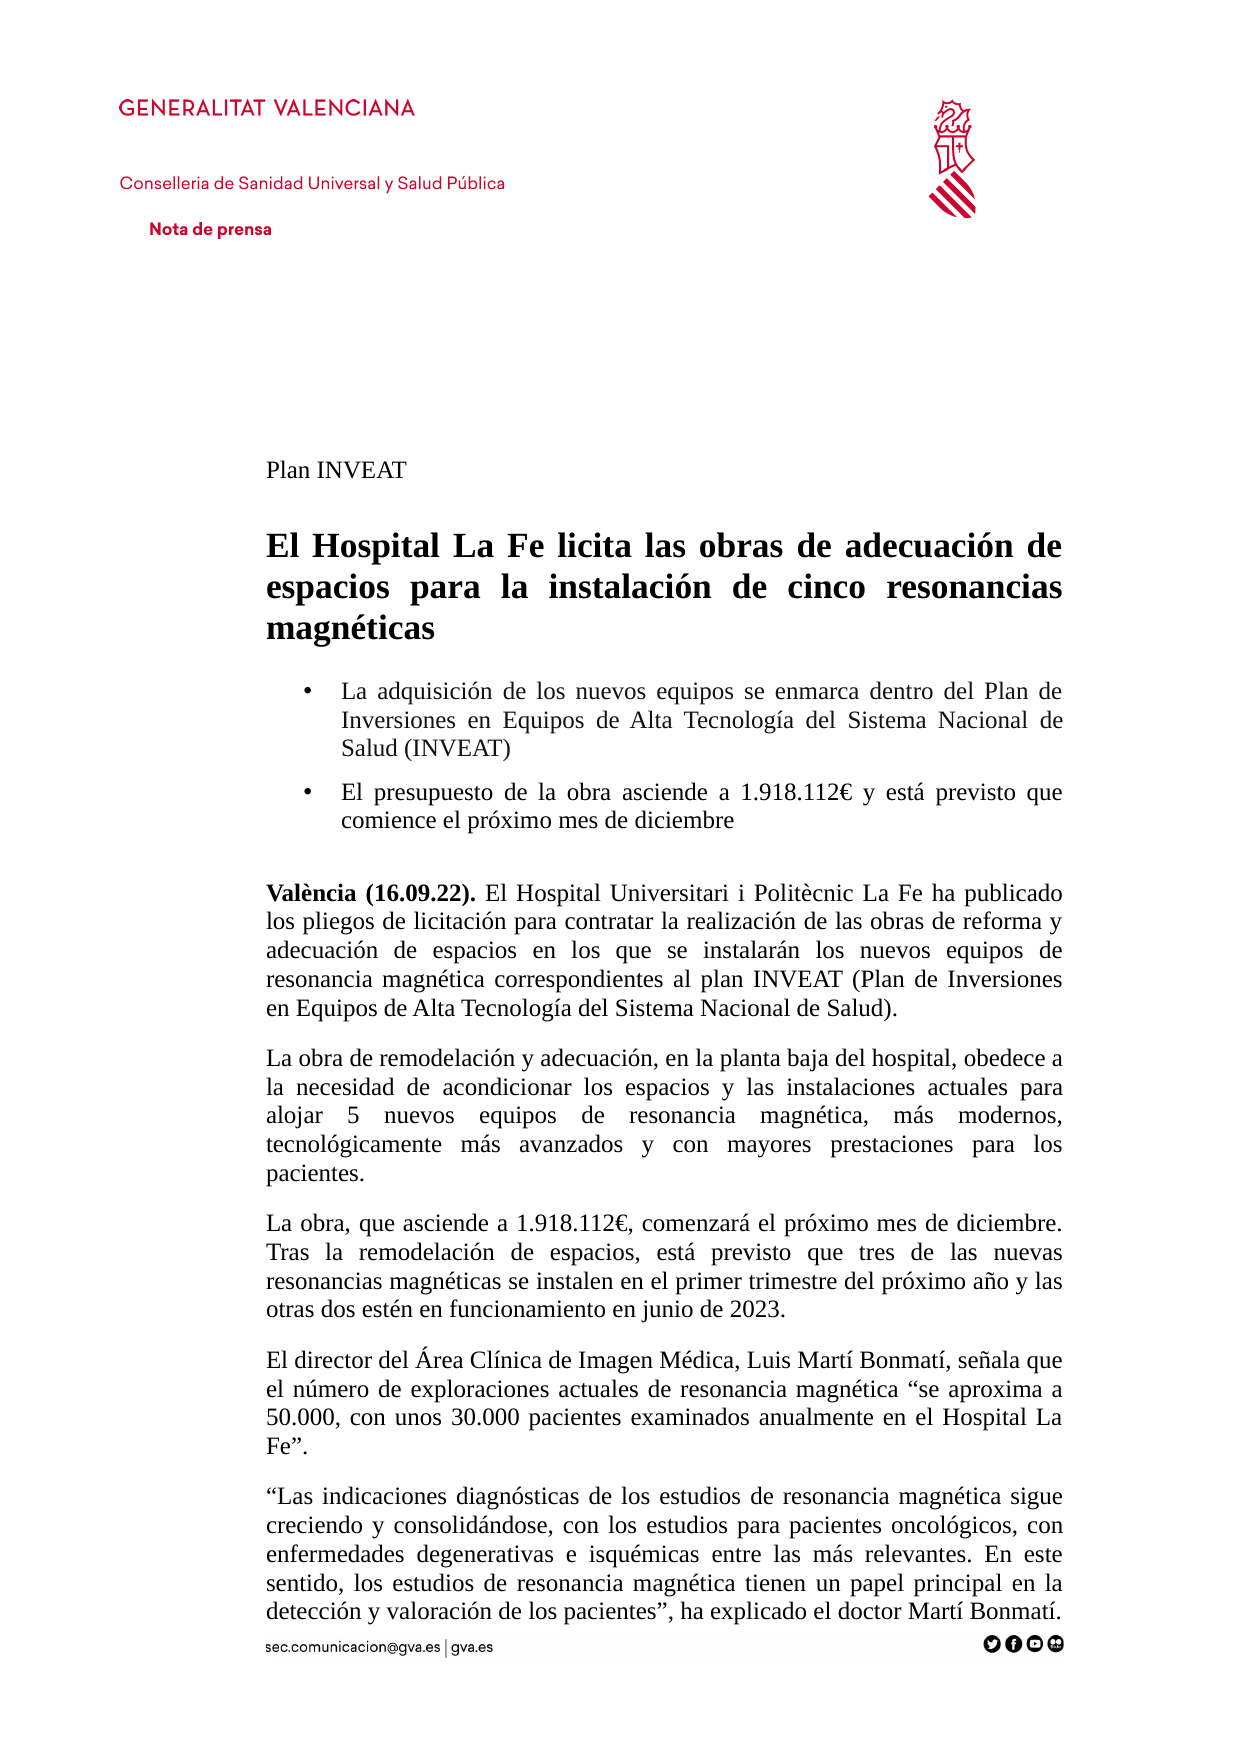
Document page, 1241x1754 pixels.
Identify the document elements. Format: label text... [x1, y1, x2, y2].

text La obra, que asciende a 1.918.112€, comenzará el próximo mes de diciembre. Tras la remodelación de espacios, está previsto que tres de las nuevas resonancias magnéticas se instalen en el primer trimestre del próximo año y las otras dos estén en funcionamiento en junio de 2023. [266, 1208, 1064, 1323]
picture [119, 99, 976, 239]
text Plan INVEAT [266, 455, 1064, 484]
list El presupuesto de la obra asciende a 1.918.112€ y está previsto que comience el próximo mes de diciembre [303, 777, 1064, 834]
text El director del Área Clínica de Imagen Médica, Luis Martí Bonmatí, señala que el número de exploraciones actuales de resonancia magnética “se aproxima a 50.000, con unos 30.000 pacientes examinados anualmente en el Hospital La Fe”. [266, 1345, 1064, 1460]
picture [265, 1635, 1064, 1658]
list La adquisición de los nuevos equipos se enmarca dentro del Plan de Inversiones en Equipos de Alta Tecnología del Sistema Nacional de Salud (INVEAT) [303, 676, 1064, 762]
text La obra de remodelación y adecuación, en la planta baja del hospital, obedece a la necesidad de acondicionar los espacios y las instalaciones actuales para alojar 5 nuevos equipos de resonancia magnética, más modernos, tecnológicamente más avanzados y con mayores prestaciones para los pacientes. [266, 1043, 1064, 1187]
text València (16.09.22). El Hospital Universitari i Politècnic La Fe ha publicado los pliegos de licitación para contratar la realización de las obras de reforma y adecuación de espacios en los que se instalarán los nuevos equipos de resonancia magnética correspondientes al plan INVEAT (Plan de Inversiones en Equipos de Alta Tecnología del Sistema Nacional de Salud). [266, 878, 1064, 1021]
text “Las indicaciones diagnósticas de los estudios de resonancia magnética sigue creciendo y consolidándose, con los estudios para pacientes oncológicos, con enfermedades degenerativas e isquémicas entre las más relevantes. En este sentido, los estudios de resonancia magnética tienen un papel principal en la detección y valoración de los pacientes”, ha explicado el doctor Martí Bonmatí. [266, 1481, 1064, 1625]
text El Hospital La Fe licita las obras de adecuación de espacios para la instalación de cinco resonancias magnéticas [266, 525, 1064, 647]
